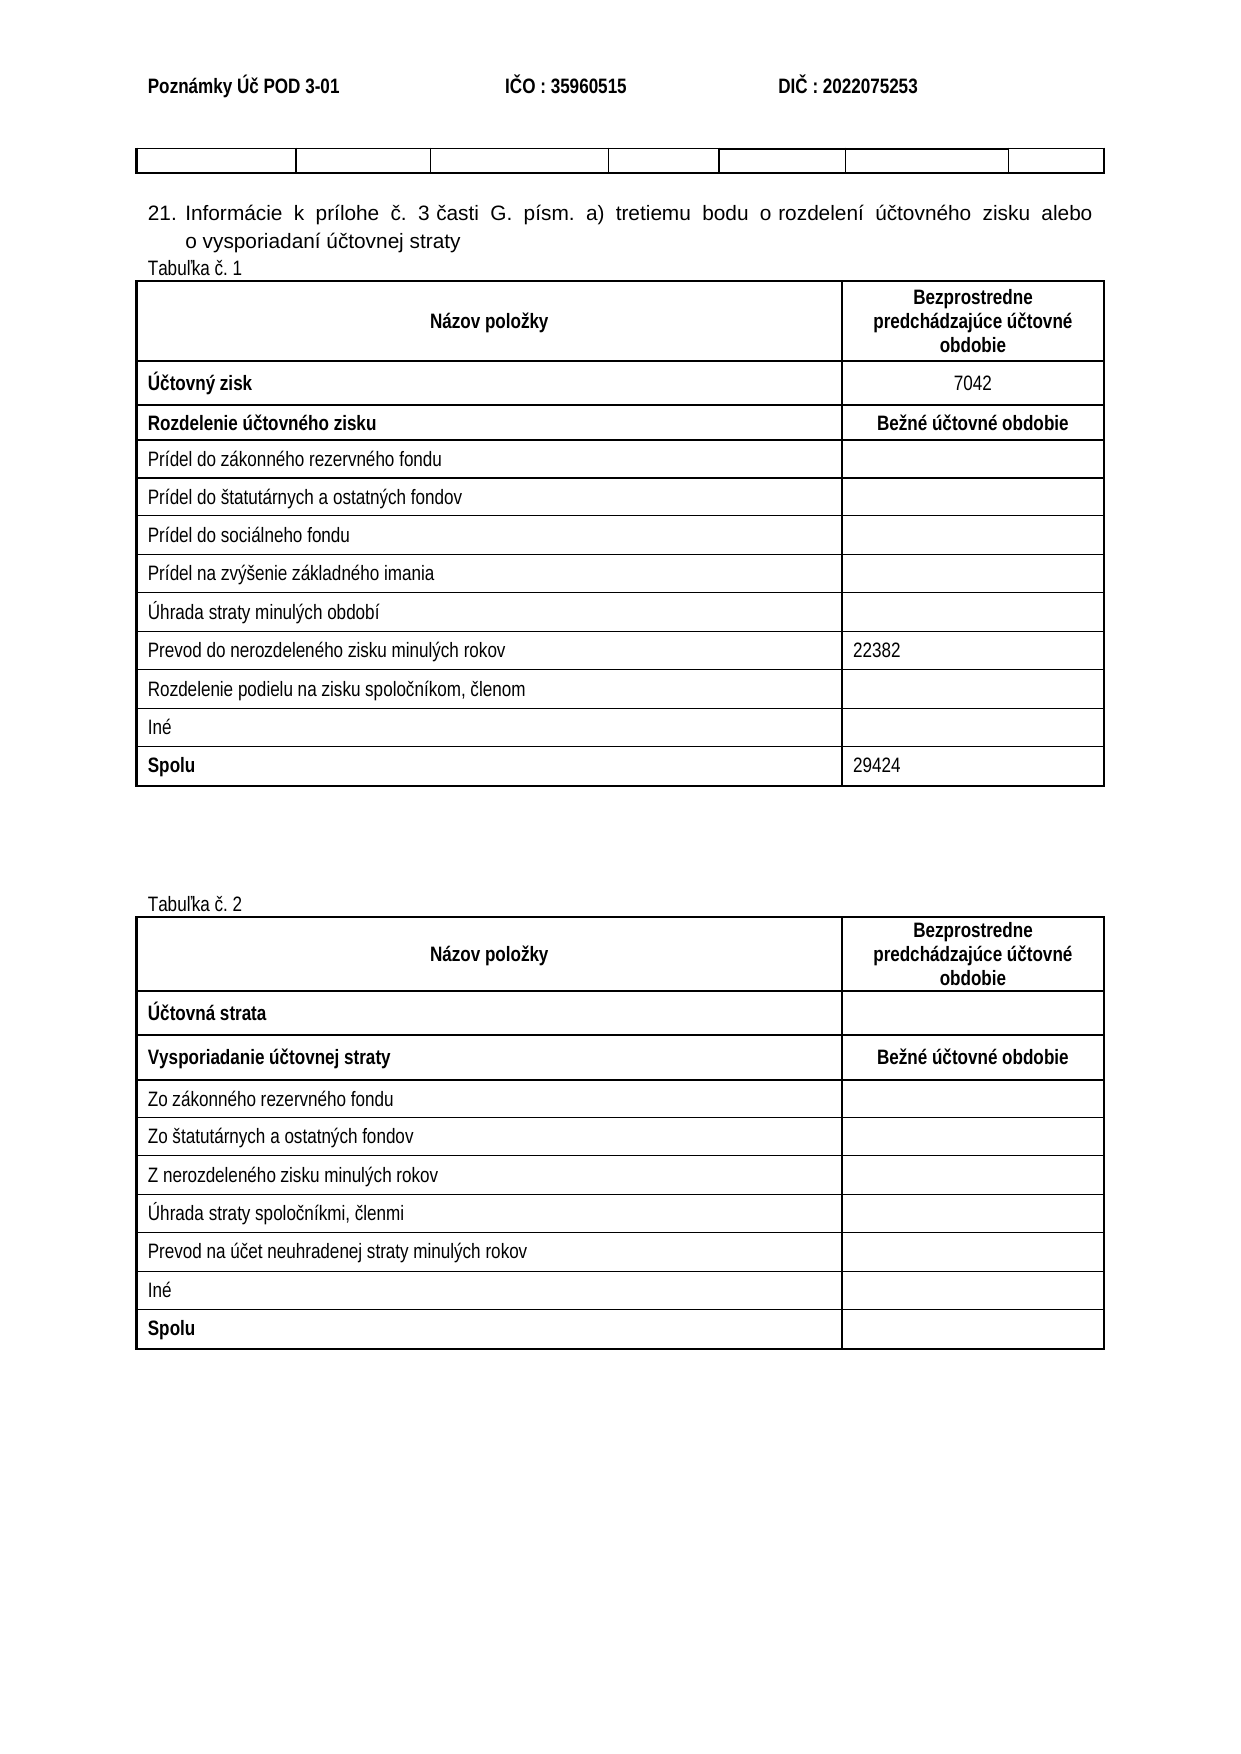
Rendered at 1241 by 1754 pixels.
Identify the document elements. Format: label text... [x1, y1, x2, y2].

table_cell [843, 1118, 1103, 1155]
table_cell Prídel do sociálneho fondu [138, 516, 841, 554]
table_cell Úhrada straty minulých období [138, 593, 841, 631]
table_cell [843, 555, 1103, 592]
table_header Bezprostredne predchádzajúce účtovné obdobie [843, 282, 1103, 360]
table_cell Vysporiadanie účtovnej straty [138, 1036, 841, 1078]
table_cell Spolu [138, 1310, 841, 1347]
table_cell Účtovný zisk [138, 362, 841, 404]
table_cell [843, 441, 1103, 477]
table_cell [843, 1310, 1103, 1347]
table_cell Z nerozdeleného zisku minulých rokov [138, 1156, 841, 1194]
table_cell [843, 1272, 1103, 1309]
table_cell Prevod na účet neuhradenej straty minulých rokov [138, 1233, 841, 1271]
table_cell Iné [138, 709, 841, 746]
table_header Názov položky [138, 918, 841, 990]
table_cell [138, 149, 295, 172]
table_cell [843, 1081, 1103, 1117]
table_header Názov položky [138, 282, 841, 360]
table_cell Úhrada straty spoločníkmi, členmi [138, 1195, 841, 1232]
table_header Bezprostredne predchádzajúce účtovné obdobie [843, 918, 1103, 990]
title Informácie k prílohe č. 3 časti G. písm. a) tretiemu bodu o rozdelení účtovného zisku alebo o vysporiadaní účtovnej straty [148, 201, 1093, 253]
table_cell [843, 516, 1103, 554]
table_cell Bežné účtovné obdobie [843, 406, 1103, 438]
table_cell [843, 1156, 1103, 1194]
table_cell Prídel do štatutárnych a ostatných fondov [138, 479, 841, 515]
table_cell 22382 [843, 632, 1103, 669]
table_cell Účtovná strata [138, 992, 841, 1034]
table_cell [431, 149, 608, 172]
table_cell [609, 149, 718, 172]
table_cell Prídel do zákonného rezervného fondu [138, 441, 841, 477]
table_cell [297, 149, 430, 172]
table_cell [1009, 149, 1103, 172]
table_cell [843, 593, 1103, 631]
table_cell Prevod do nerozdeleného zisku minulých rokov [138, 632, 841, 669]
text Tabuľka č. 2 [148, 892, 1093, 916]
table_cell Zo zákonného rezervného fondu [138, 1081, 841, 1117]
table_cell [843, 709, 1103, 746]
table_cell Zo štatutárnych a ostatných fondov [138, 1118, 841, 1155]
table_cell Bežné účtovné obdobie [843, 1036, 1103, 1078]
table_cell [720, 150, 845, 172]
table_cell [843, 1195, 1103, 1232]
table_cell [843, 1233, 1103, 1271]
table_cell 7042 [843, 362, 1103, 404]
table_cell Iné [138, 1272, 841, 1309]
table_cell [846, 150, 1008, 172]
table_cell Rozdelenie účtovného zisku [138, 406, 841, 438]
table_cell [843, 479, 1103, 515]
table_cell Spolu [138, 747, 841, 784]
table_cell [843, 670, 1103, 708]
table_cell [843, 992, 1103, 1034]
table_cell 29424 [843, 747, 1103, 784]
table_cell Rozdelenie podielu na zisku spoločníkom, členom [138, 670, 841, 708]
text Tabuľka č. 1 [148, 256, 1093, 280]
table_cell Prídel na zvýšenie základného imania [138, 555, 841, 592]
